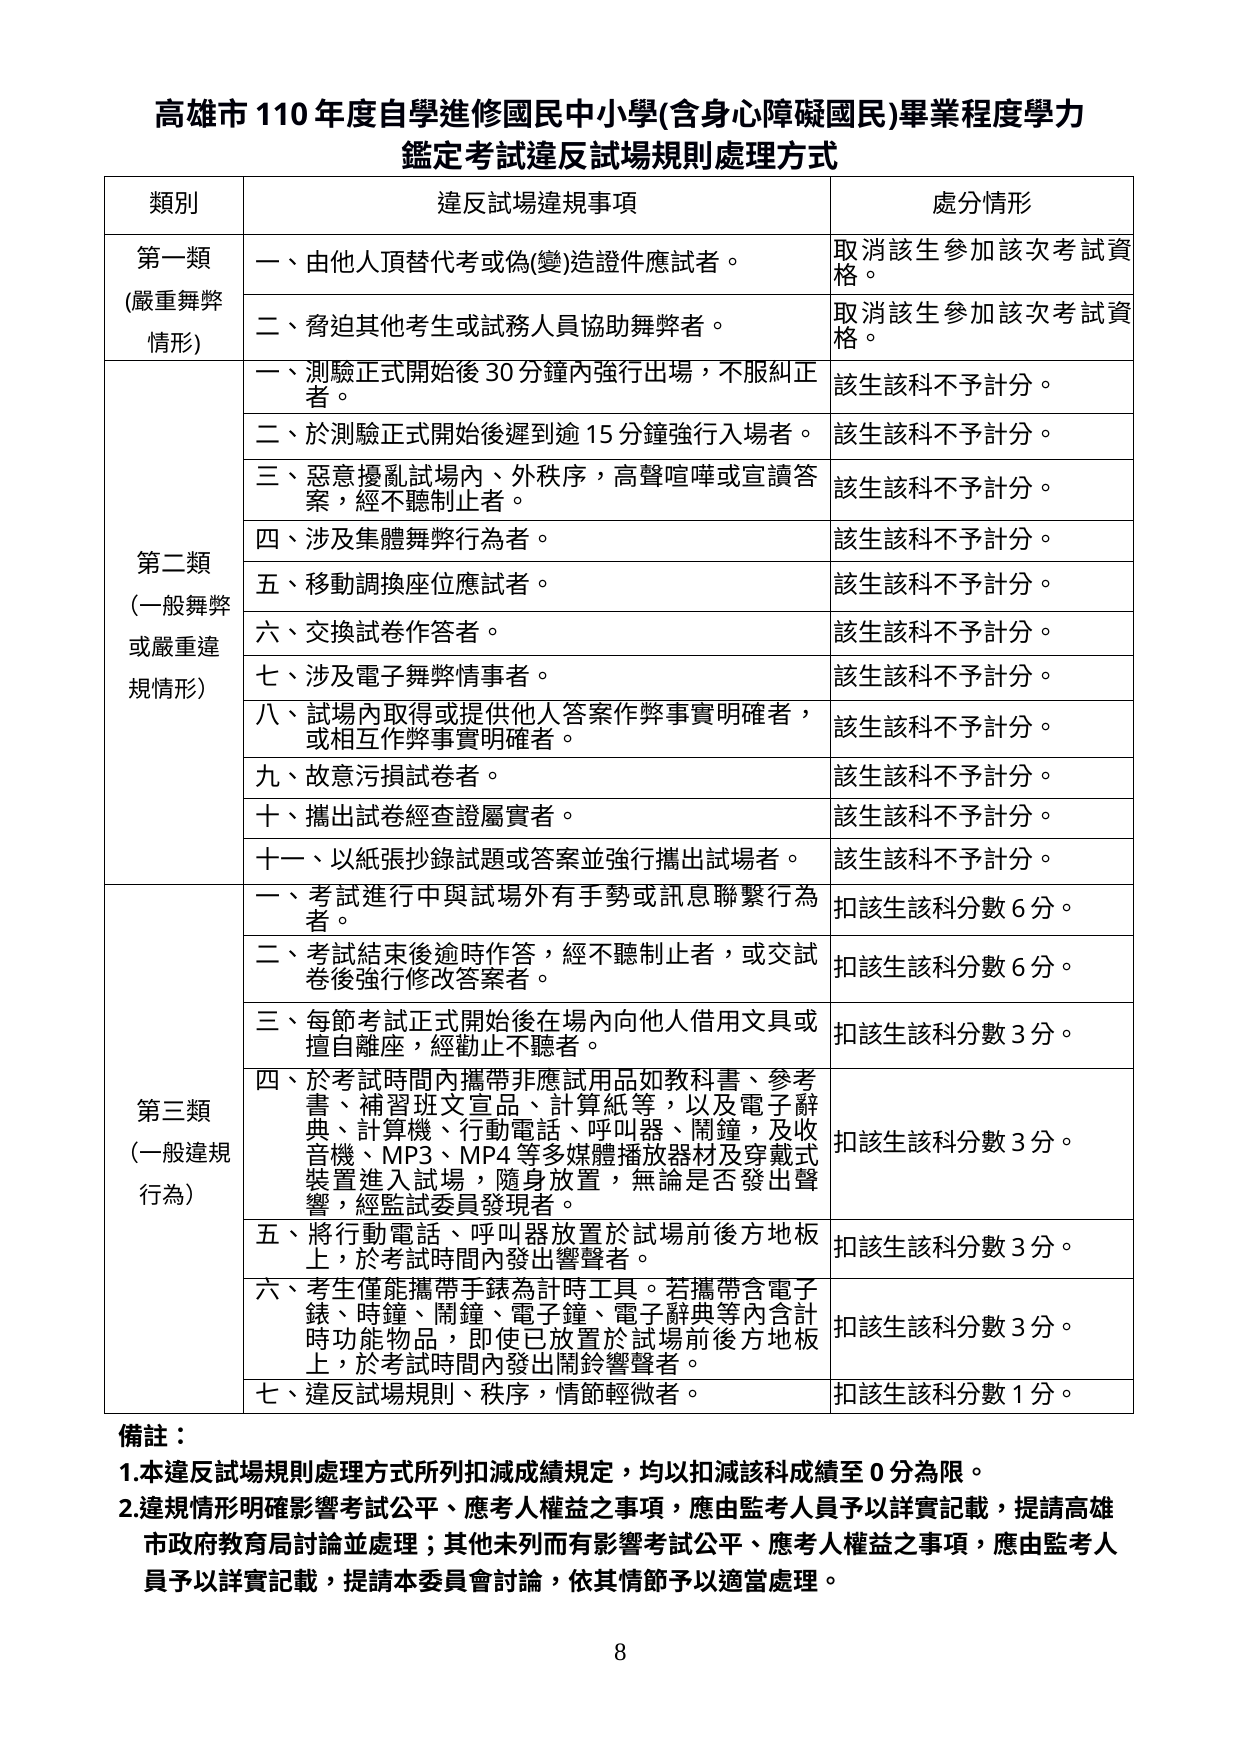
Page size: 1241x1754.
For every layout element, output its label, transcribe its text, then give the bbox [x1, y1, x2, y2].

table_cell 扣該生該科分數6分。 [831, 885, 1133, 935]
table_cell 六、考生僅能攜帶手錶為計時工具。若攜帶含電子錶、時鐘、鬧鐘、電子鐘、電子辭典等內含計時功能物品，即使已放置於試場前後方地板上，於考試時間內發出鬧鈴響聲者。 [244, 1279, 830, 1378]
table_cell 九、故意污損試卷者。 [244, 758, 830, 797]
table_cell 五、移動調換座位應試者。 [244, 562, 830, 611]
table_cell 第二類 （一般舞弊或嚴重違 規情形） [105, 361, 243, 884]
text 2.違規情形明確影響考試公平、應考人權益之事項，應由監考人員予以詳實記載，提請高雄市政府教育局討論並處理；其他未列而有影響考試公平、應考人權益之事項，應由監考人員予以詳實記載，提請本委員會討論，依其情節予以適當處理。 [118, 1488, 1122, 1597]
table_cell 四、於考試時間內攜帶非應試用品如教科書、參考書、補習班文宣品、計算紙等，以及電子辭典、計算機、行動電話、呼叫器、鬧鐘，及收音機、MP3、MP4等多媒體播放器材及穿戴式裝置進入試場，隨身放置，無論是否發出聲響，經監試委員發現者。 [244, 1069, 830, 1219]
table_cell 三、每節考試正式開始後在場內向他人借用文具或擅自離座，經勸止不聽者。 [244, 1003, 830, 1068]
table_cell 五、將行動電話、呼叫器放置於試場前後方地板上，於考試時間內發出響聲者。 [244, 1220, 830, 1277]
table_cell 一、考試進行中與試場外有手勢或訊息聯繫行為者。 [244, 885, 830, 935]
table_cell 扣該生該科分數3分。 [831, 1220, 1133, 1277]
table_header 類別 [105, 177, 243, 233]
table_cell 十、攜出試卷經查證屬實者。 [244, 799, 830, 837]
table_cell 二、脅迫其他考生或試務人員協助舞弊者。 [244, 295, 830, 359]
table_cell 該生該科不予計分。 [831, 799, 1133, 837]
table_cell 扣該生該科分數3分。 [831, 1069, 1133, 1219]
table_cell 七、違反試場規則、秩序，情節輕微者。 [244, 1380, 830, 1413]
table_cell 一、由他人頂替代考或偽(變)造證件應試者。 [244, 235, 830, 294]
table_cell 二、於測驗正式開始後遲到逾15分鐘強行入場者。 [244, 414, 830, 459]
text 1.本違反試場規則處理方式所列扣減成績規定，均以扣減該科成績至0分為限。 [118, 1452, 1122, 1488]
table_cell 七、涉及電子舞弊情事者。 [244, 656, 830, 700]
table_cell 該生該科不予計分。 [831, 562, 1133, 611]
table_cell 扣該生該科分數3分。 [831, 1279, 1133, 1378]
table_cell 該生該科不予計分。 [831, 656, 1133, 700]
table_cell 三、惡意擾亂試場內、外秩序，高聲喧嘩或宣讀答案，經不聽制止者。 [244, 460, 830, 520]
table_cell 第一類 (嚴重舞弊情形) [105, 235, 243, 359]
table_cell 扣該生該科分數3分。 [831, 1003, 1133, 1068]
table_cell 該生該科不予計分。 [831, 839, 1133, 884]
table_cell 八、試場內取得或提供他人答案作弊事實明確者，或相互作弊事實明確者。 [244, 701, 830, 757]
table_cell 四、涉及集體舞弊行為者。 [244, 521, 830, 561]
table_cell 該生該科不予計分。 [831, 521, 1133, 561]
table_cell 六、交換試卷作答者。 [244, 612, 830, 655]
table_cell 二、考試結束後逾時作答，經不聽制止者，或交試卷後強行修改答案者。 [244, 936, 830, 1002]
table_cell 扣該生該科分數6分。 [831, 936, 1133, 1002]
text 高雄市110年度自學進修國民中小學(含身心障礙國民)畢業程度學力 [118, 89, 1122, 134]
table_cell 取消該生參加該次考試資格。 [831, 235, 1133, 294]
table_cell 該生該科不予計分。 [831, 701, 1133, 757]
table_cell 該生該科不予計分。 [831, 612, 1133, 655]
table_cell 第三類 （一般違規行為） [105, 885, 243, 1413]
text 備註： [118, 1416, 1122, 1452]
text 鑑定考試違反試場規則處理方式 [118, 134, 1122, 176]
table_cell 該生該科不予計分。 [831, 460, 1133, 520]
table_cell 該生該科不予計分。 [831, 758, 1133, 797]
table_cell 一、測驗正式開始後30分鐘內強行出場，不服糾正者。 [244, 361, 830, 413]
table_cell 十一、以紙張抄錄試題或答案並強行攜出試場者。 [244, 839, 830, 884]
table_cell 該生該科不予計分。 [831, 361, 1133, 413]
table_cell 該生該科不予計分。 [831, 414, 1133, 459]
table_header 處分情形 [831, 177, 1133, 233]
table_cell 取消該生參加該次考試資格。 [831, 295, 1133, 359]
table_header 違反試場違規事項 [244, 177, 830, 233]
table_cell 扣該生該科分數1分。 [831, 1380, 1133, 1413]
